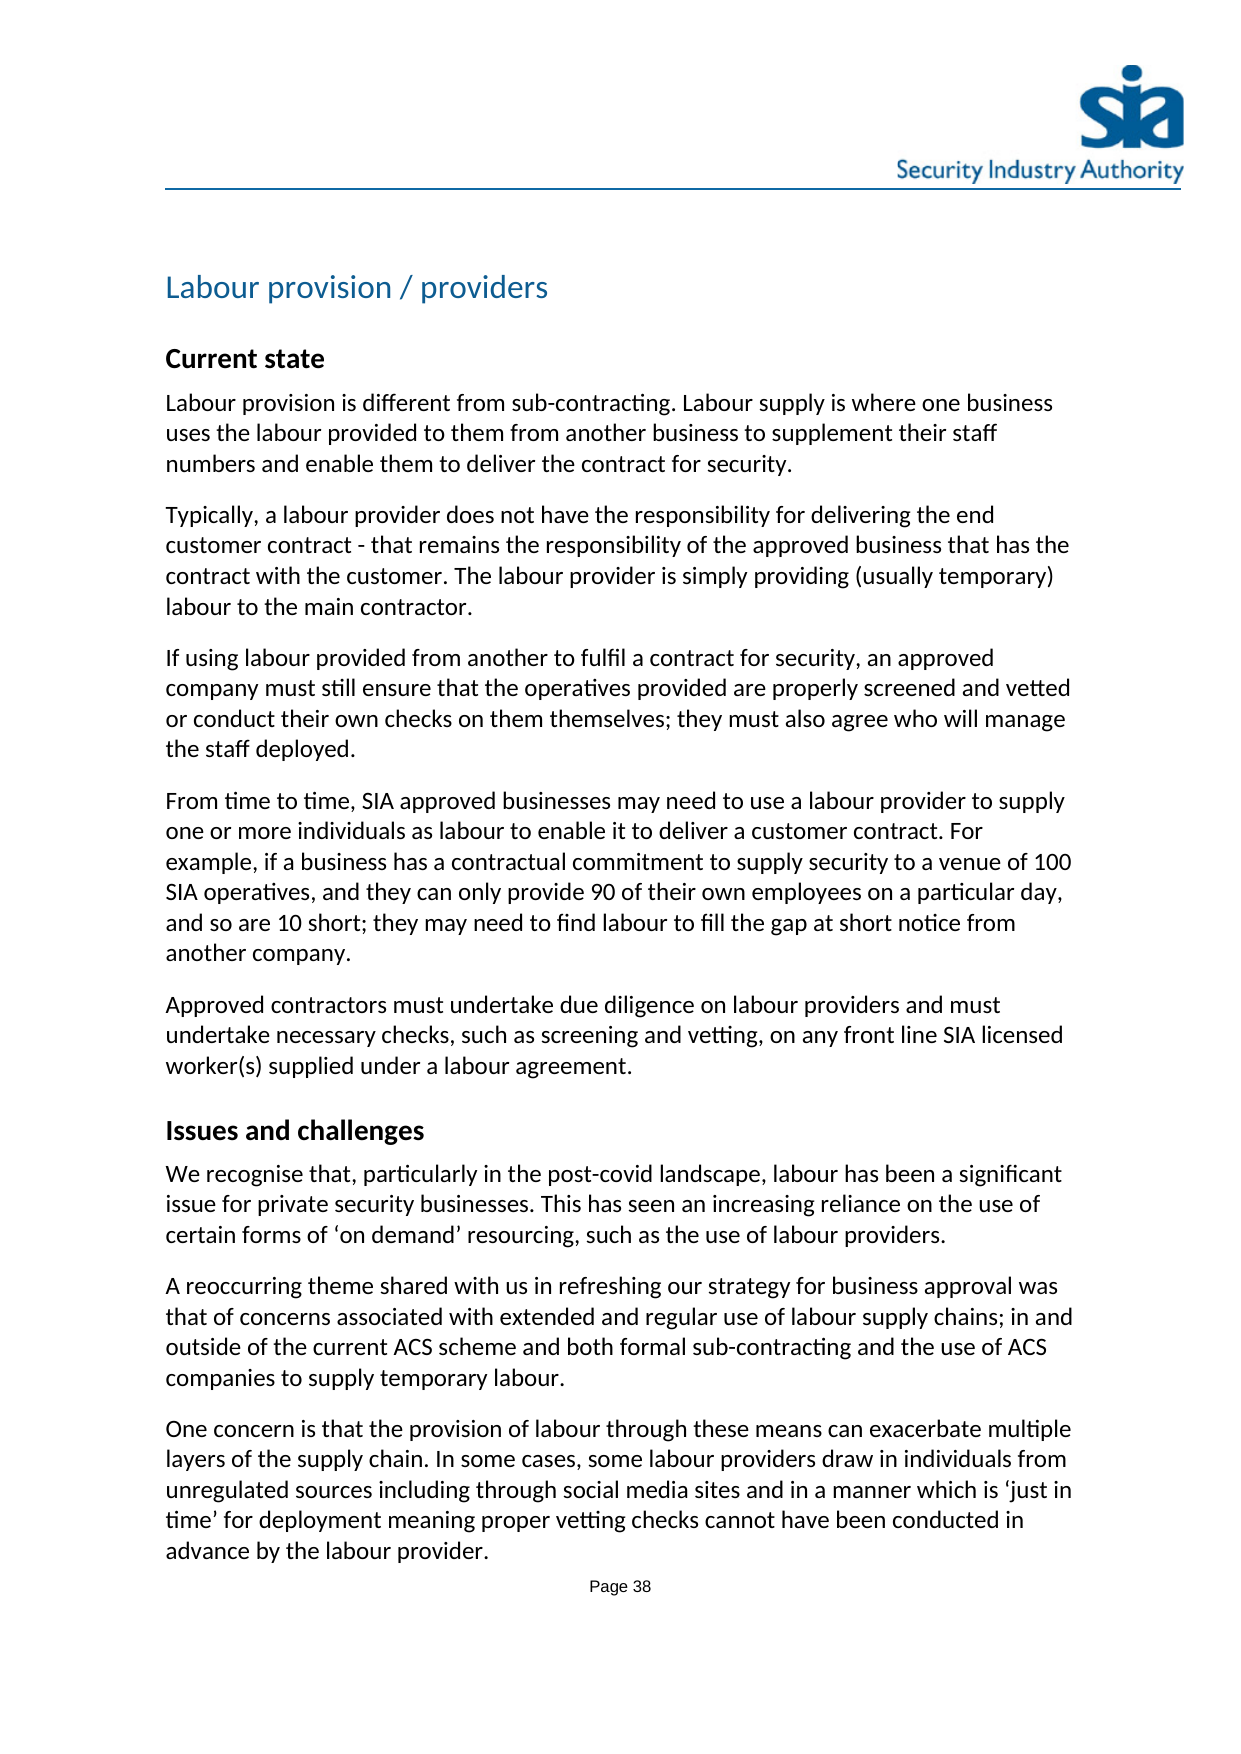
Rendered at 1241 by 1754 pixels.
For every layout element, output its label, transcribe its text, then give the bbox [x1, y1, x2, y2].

text If using labour provided from another to fulfil a contract for security, an approved company must still ensure that the operatives provided are properly screened and vetted or conduct their own checks on them themselves; they must also agree who will manage the staff deployed. [165, 642, 1075, 764]
subtitle Issues and challenges [165, 1112, 1075, 1147]
text Labour provision is different from sub-contracting. Labour supply is where one business uses the labour provided to them from another business to supplement their staff numbers and enable them to deliver the contract for security. [165, 387, 1075, 478]
subtitle Current state [165, 341, 1075, 376]
subtitle Labour provision / providers [165, 266, 1075, 307]
text We recognise that, particularly in the post-covid landscape, labour has been a significant issue for private security businesses. This has seen an increasing reliance on the use of certain forms of ‘on demand’ resourcing, such as the use of labour providers. [165, 1158, 1075, 1249]
text One concern is that the provision of labour through these means can exacerbate multiple layers of the supply chain. In some cases, some labour providers draw in individuals from unregulated sources including through social media sites and in a manner which is ‘just in time’ for deployment meaning proper vetting checks cannot have been conducted in advance by the labour provider. [165, 1413, 1075, 1566]
text A reoccurring theme shared with us in refreshing our strategy for business approval was that of concerns associated with extended and regular use of labour supply chains; in and outside of the current ACS scheme and both formal sub-contracting and the use of ACS companies to supply temporary labour. [165, 1270, 1075, 1392]
text From time to time, SIA approved businesses may need to use a labour provider to supply one or more individuals as labour to enable it to deliver a customer contract. For example, if a business has a contractual commitment to supply security to a venue of 100 SIA operatives, and they can only provide 90 of their own employees on a particular day, and so are 10 short; they may need to find labour to fill the gap at short notice from another company. [165, 785, 1075, 968]
text Approved contractors must undertake due diligence on labour providers and must undertake necessary checks, such as screening and vetting, on any front line SIA licensed worker(s) supplied under a labour agreement. [165, 989, 1075, 1080]
text Typically, a labour provider does not have the responsibility for delivering the end customer contract - that remains the responsibility of the approved business that has the contract with the customer. The labour provider is simply providing (usually temporary) labour to the main contractor. [165, 499, 1075, 621]
